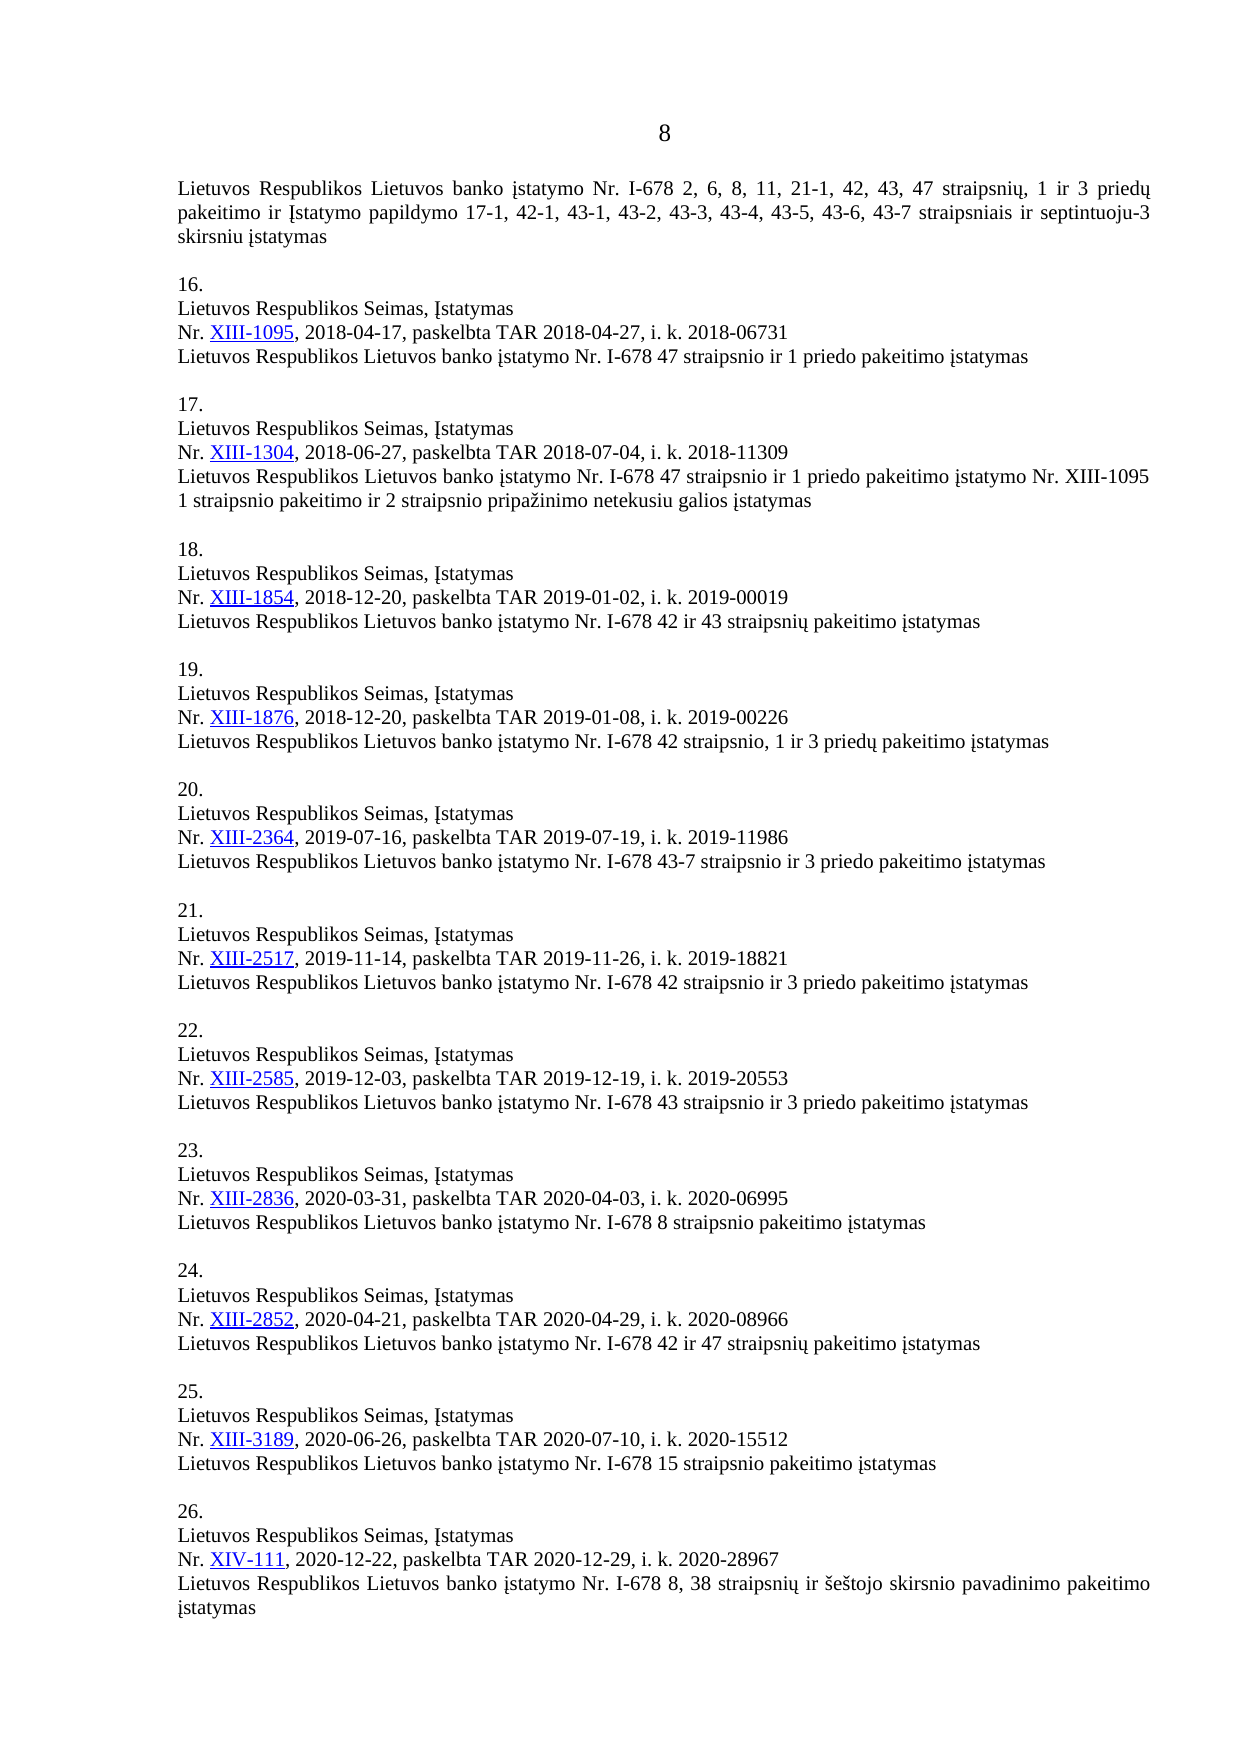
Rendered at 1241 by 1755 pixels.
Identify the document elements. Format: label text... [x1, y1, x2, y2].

text Lietuvos Respublikos Seimas, Įstatymas [177, 1403, 1152, 1427]
text Lietuvos Respublikos Seimas, Įstatymas [177, 681, 1152, 705]
text Lietuvos Respublikos Lietuvos banko įstatymo Nr. I-678 42 straipsnio, 1 ir 3 priedų pakeitimo įstatymas [177, 729, 1152, 753]
text 25. [177, 1379, 1152, 1403]
text Nr. XIII-2517, 2019-11-14, paskelbta TAR 2019-11-26, i. k. 2019-18821 [177, 946, 1152, 970]
text Nr. XIII-3189, 2020-06-26, paskelbta TAR 2020-07-10, i. k. 2020-15512 [177, 1427, 1152, 1451]
text Nr. XIII-2852, 2020-04-21, paskelbta TAR 2020-04-29, i. k. 2020-08966 [177, 1307, 1152, 1331]
text Lietuvos Respublikos Lietuvos banko įstatymo Nr. I-678 8 straipsnio pakeitimo įstatymas [177, 1210, 1152, 1234]
text Lietuvos Respublikos Seimas, Įstatymas [177, 1162, 1152, 1186]
text Lietuvos Respublikos Lietuvos banko įstatymo Nr. I-678 43 straipsnio ir 3 priedo pakeitimo įstatymas [177, 1090, 1152, 1114]
text 16. [177, 272, 1152, 296]
text 20. [177, 777, 1152, 801]
text Lietuvos Respublikos Seimas, Įstatymas [177, 1042, 1152, 1066]
text Lietuvos Respublikos Lietuvos banko įstatymo Nr. I-678 42 ir 43 straipsnių pakeitimo įstatymas [177, 609, 1152, 633]
text Lietuvos Respublikos Lietuvos banko įstatymo Nr. I-678 43-7 straipsnio ir 3 priedo pakeitimo įstatymas [177, 849, 1152, 873]
text Lietuvos Respublikos Seimas, Įstatymas [177, 416, 1152, 440]
text Lietuvos Respublikos Seimas, Įstatymas [177, 1282, 1152, 1307]
text Lietuvos Respublikos Seimas, Įstatymas [177, 1523, 1152, 1547]
text Lietuvos Respublikos Seimas, Įstatymas [177, 561, 1152, 585]
text Lietuvos Respublikos Seimas, Įstatymas [177, 922, 1152, 946]
text Nr. XIII-1876, 2018-12-20, paskelbta TAR 2019-01-08, i. k. 2019-00226 [177, 705, 1152, 729]
text Lietuvos Respublikos Lietuvos banko įstatymo Nr. I-678 8, 38 straipsnių ir šeštojo skirsnio pavadinimo pakeitimo įstatymas [177, 1571, 1152, 1619]
text 21. [177, 897, 1152, 922]
text 17. [177, 392, 1152, 416]
text Nr. XIII-1095, 2018-04-17, paskelbta TAR 2018-04-27, i. k. 2018-06731 [177, 320, 1152, 344]
text Lietuvos Respublikos Lietuvos banko įstatymo Nr. I-678 2, 6, 8, 11, 21-1, 42, 43, 47 straipsnių, 1 ir 3 priedų pakeitimo ir Įstatymo papildymo 17-1, 42-1, 43-1, 43-2, 43-3, 43-4, 43-5, 43-6, 43-7 straipsniais ir septintuoju-3 skirsniu įstatymas [177, 176, 1152, 248]
text 24. [177, 1258, 1152, 1282]
text Lietuvos Respublikos Lietuvos banko įstatymo Nr. I-678 15 straipsnio pakeitimo įstatymas [177, 1451, 1152, 1475]
text 19. [177, 657, 1152, 681]
text Lietuvos Respublikos Lietuvos banko įstatymo Nr. I-678 42 ir 47 straipsnių pakeitimo įstatymas [177, 1331, 1152, 1355]
text 22. [177, 1018, 1152, 1042]
text Nr. XIII-1854, 2018-12-20, paskelbta TAR 2019-01-02, i. k. 2019-00019 [177, 585, 1152, 609]
text Nr. XIII-1304, 2018-06-27, paskelbta TAR 2018-07-04, i. k. 2018-11309 [177, 440, 1152, 464]
text Lietuvos Respublikos Seimas, Įstatymas [177, 801, 1152, 825]
text Nr. XIII-2585, 2019-12-03, paskelbta TAR 2019-12-19, i. k. 2019-20553 [177, 1066, 1152, 1090]
text Nr. XIII-2364, 2019-07-16, paskelbta TAR 2019-07-19, i. k. 2019-11986 [177, 825, 1152, 849]
text Lietuvos Respublikos Lietuvos banko įstatymo Nr. I-678 47 straipsnio ir 1 priedo pakeitimo įstatymo Nr. XIII-1095 1 straipsnio pakeitimo ir 2 straipsnio pripažinimo netekusiu galios įstatymas [177, 464, 1152, 512]
text Nr. XIII-2836, 2020-03-31, paskelbta TAR 2020-04-03, i. k. 2020-06995 [177, 1186, 1152, 1210]
text Lietuvos Respublikos Lietuvos banko įstatymo Nr. I-678 42 straipsnio ir 3 priedo pakeitimo įstatymas [177, 970, 1152, 994]
text Lietuvos Respublikos Lietuvos banko įstatymo Nr. I-678 47 straipsnio ir 1 priedo pakeitimo įstatymas [177, 344, 1152, 368]
text Nr. XIV-111, 2020-12-22, paskelbta TAR 2020-12-29, i. k. 2020-28967 [177, 1547, 1152, 1571]
text Lietuvos Respublikos Seimas, Įstatymas [177, 296, 1152, 320]
text 18. [177, 537, 1152, 561]
text 23. [177, 1138, 1152, 1162]
text 26. [177, 1499, 1152, 1523]
